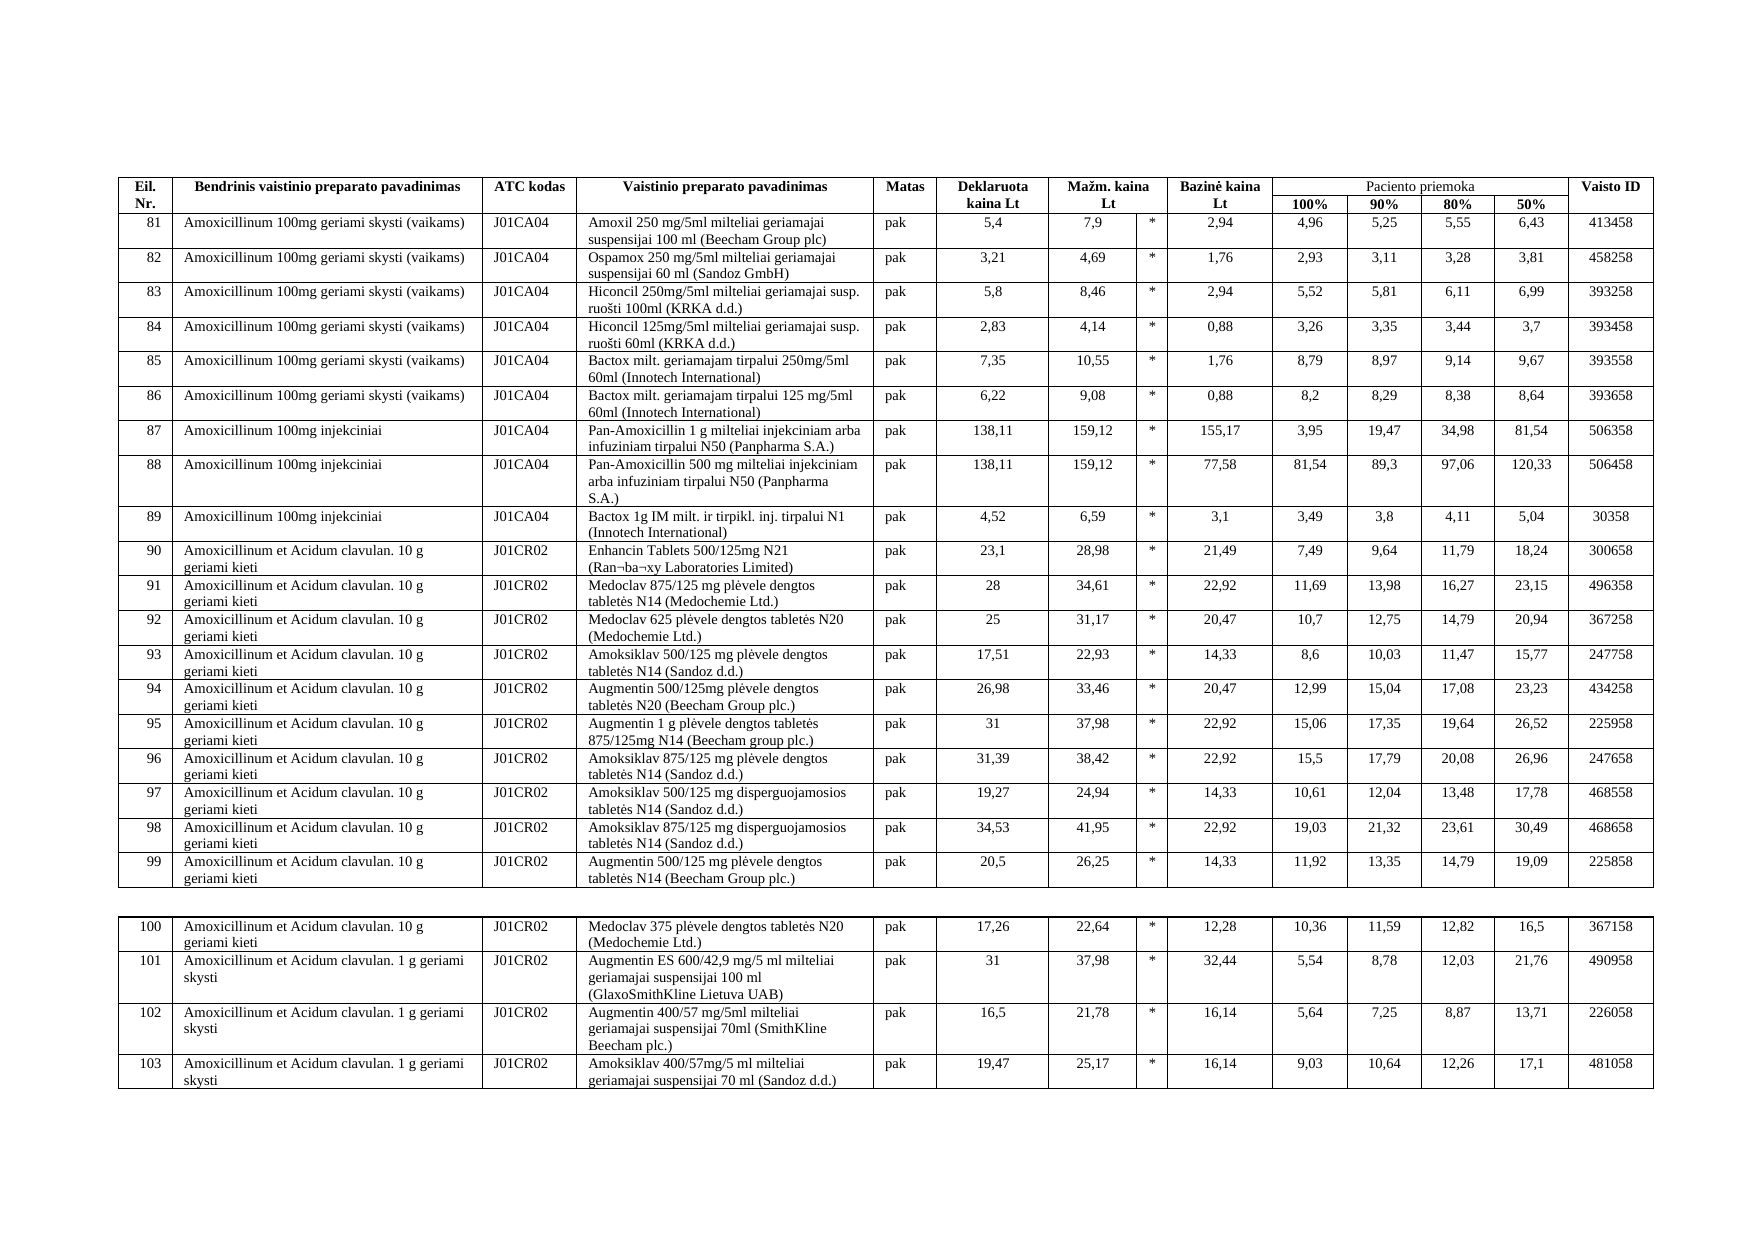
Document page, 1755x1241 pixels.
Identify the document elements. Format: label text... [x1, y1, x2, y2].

table_cell Medoclav 625 plėvele dengtos tabletės N20 (Medochemie Ltd.) [577, 611, 873, 644]
table_cell 17,08 [1422, 680, 1494, 714]
table_cell 77,58 [1168, 456, 1272, 506]
table_cell * [1137, 680, 1167, 714]
table_cell * [1137, 1004, 1167, 1054]
table_cell Amoxicillinum et Acidum clavulan. 1 g geriami skysti [173, 1055, 482, 1088]
table_cell 88 [119, 456, 172, 506]
table_cell 3,1 [1168, 507, 1272, 541]
table_cell Amoxicillinum et Acidum clavulan. 10 g geriami kieti [173, 715, 482, 748]
table_cell 6,43 [1495, 214, 1568, 247]
table_cell 34,53 [937, 819, 1048, 852]
table_cell 14,33 [1168, 784, 1272, 817]
table_header Paciento priemoka [1273, 178, 1568, 195]
table_cell J01CR02 [483, 1004, 576, 1054]
table_cell 30358 [1569, 507, 1653, 541]
table_cell 92 [119, 611, 172, 644]
table_cell 16,5 [937, 1004, 1048, 1054]
table_cell 83 [119, 283, 172, 317]
table_cell Ospamox 250 mg/5ml milteliai geriamajai suspensijai 60 ml (Sandoz GmbH) [577, 249, 873, 282]
table_cell 247658 [1569, 749, 1653, 783]
table_cell Hiconcil 125mg/5ml milteliai geriamajai susp. ruošti 60ml (KRKA d.d.) [577, 318, 873, 351]
table_cell Medoclav 875/125 mg plėvele dengtos tabletės N14 (Medochemie Ltd.) [577, 576, 873, 610]
table_cell 3,49 [1273, 507, 1347, 541]
table_cell 9,67 [1495, 352, 1568, 386]
table_cell 89 [119, 507, 172, 541]
table_cell 21,49 [1168, 542, 1272, 575]
table_cell Amoxicillinum et Acidum clavulan. 10 g geriami kieti [173, 853, 482, 887]
table_cell * [1137, 952, 1167, 1002]
table_cell 367258 [1569, 611, 1653, 644]
table_cell 9,08 [1049, 387, 1136, 420]
table_header 11,59 [1348, 918, 1421, 951]
table_cell 6,22 [937, 387, 1048, 420]
table_cell Amoxicillinum 100mg injekciniai [173, 421, 482, 455]
table_cell J01CA04 [483, 283, 576, 317]
table_cell 12,75 [1348, 611, 1421, 644]
table_cell 10,61 [1273, 784, 1347, 817]
table_cell 434258 [1569, 680, 1653, 714]
table_cell pak [874, 715, 936, 748]
table_cell 9,64 [1348, 542, 1421, 575]
table_cell 3,11 [1348, 249, 1421, 282]
table_cell 8,46 [1049, 283, 1136, 317]
table_cell 28,98 [1049, 542, 1136, 575]
table_cell J01CR02 [483, 853, 576, 887]
table_cell 19,47 [1348, 421, 1421, 455]
table_cell 159,12 [1049, 421, 1136, 455]
table_cell Amoxicillinum 100mg injekciniai [173, 507, 482, 541]
table_cell 3,8 [1348, 507, 1421, 541]
table_cell * [1137, 421, 1167, 455]
table_cell J01CR02 [483, 542, 576, 575]
table_cell * [1137, 249, 1167, 282]
table_cell 8,78 [1348, 952, 1421, 1002]
table_cell Augmentin 1 g plėvele dengtos tabletės 875/125mg N14 (Beecham group plc.) [577, 715, 873, 748]
table_cell 13,98 [1348, 576, 1421, 610]
table_cell 23,15 [1495, 576, 1568, 610]
table_cell 80% [1422, 196, 1494, 213]
table_cell 22,92 [1168, 749, 1272, 783]
table_cell Amoxicillinum et Acidum clavulan. 1 g geriami skysti [173, 1004, 482, 1054]
table_cell 13,48 [1422, 784, 1494, 817]
table_cell 15,5 [1273, 749, 1347, 783]
table_cell 17,78 [1495, 784, 1568, 817]
table_cell pak [874, 853, 936, 887]
table_cell Augmentin 500/125 mg plėvele dengtos tabletės N14 (Beecham Group plc.) [577, 853, 873, 887]
table_cell 4,69 [1049, 249, 1136, 282]
table_cell pak [874, 1004, 936, 1054]
table_cell 85 [119, 352, 172, 386]
table_cell 12,03 [1422, 952, 1494, 1002]
table_cell 5,64 [1273, 1004, 1347, 1054]
table_cell 4,11 [1422, 507, 1494, 541]
table_cell 21,78 [1049, 1004, 1136, 1054]
table_cell 16,27 [1422, 576, 1494, 610]
table_cell 90% [1348, 196, 1421, 213]
table_cell 0,88 [1168, 387, 1272, 420]
table_cell 8,38 [1422, 387, 1494, 420]
table_cell 3,81 [1495, 249, 1568, 282]
table_cell 31 [937, 952, 1048, 1002]
table_cell * [1137, 542, 1167, 575]
table_header 16,5 [1495, 918, 1568, 951]
table_cell J01CA04 [483, 456, 576, 506]
table_cell 26,96 [1495, 749, 1568, 783]
table_cell 97 [119, 784, 172, 817]
table_cell 8,2 [1273, 387, 1347, 420]
table_cell 393558 [1569, 352, 1653, 386]
table_cell Augmentin 400/57 mg/5ml milteliai geriamajai suspensijai 70ml (SmithKline Beecham plc.) [577, 1004, 873, 1054]
table_cell Amoxicillinum et Acidum clavulan. 10 g geriami kieti [173, 819, 482, 852]
table_cell 120,33 [1495, 456, 1568, 506]
table_cell 2,93 [1273, 249, 1347, 282]
table_cell 5,52 [1273, 283, 1347, 317]
table_cell Augmentin 500/125mg plėvele dengtos tabletės N20 (Beecham Group plc.) [577, 680, 873, 714]
table_cell 15,77 [1495, 646, 1568, 679]
table_cell pak [874, 611, 936, 644]
table_cell 26,25 [1049, 853, 1136, 887]
table_cell 7,35 [937, 352, 1048, 386]
table_cell 18,24 [1495, 542, 1568, 575]
table_cell 5,25 [1348, 214, 1421, 247]
table_cell pak [874, 576, 936, 610]
table_cell * [1137, 1055, 1167, 1088]
table_cell 98 [119, 819, 172, 852]
table_cell 19,03 [1273, 819, 1347, 852]
table_cell * [1137, 749, 1167, 783]
table_cell 17,51 [937, 646, 1048, 679]
table_cell 14,33 [1168, 646, 1272, 679]
table_cell 20,5 [937, 853, 1048, 887]
table_cell 496358 [1569, 576, 1653, 610]
table_cell Amoxil 250 mg/5ml milteliai geriamajai suspensijai 100 ml (Beecham Group plc) [577, 214, 873, 247]
table_cell J01CR02 [483, 952, 576, 1002]
table_cell J01CR02 [483, 611, 576, 644]
table_cell 2,94 [1168, 214, 1272, 247]
table_cell pak [874, 1055, 936, 1088]
table_cell 25,17 [1049, 1055, 1136, 1088]
table_cell 31,17 [1049, 611, 1136, 644]
table_cell 37,98 [1049, 715, 1136, 748]
table_cell Amoksiklav 500/125 mg plėvele dengtos tabletės N14 (Sandoz d.d.) [577, 646, 873, 679]
table_cell 32,44 [1168, 952, 1272, 1002]
table_cell Enhancin Tablets 500/125mg N21 (Ran¬ba¬xy Laboratories Limited) [577, 542, 873, 575]
table_cell 10,55 [1049, 352, 1136, 386]
table_cell * [1137, 214, 1167, 247]
table_cell 10,03 [1348, 646, 1421, 679]
table_cell 91 [119, 576, 172, 610]
table_cell 50% [1495, 196, 1568, 213]
table_cell 4,14 [1049, 318, 1136, 351]
table_cell 22,92 [1168, 715, 1272, 748]
table_cell 89,3 [1348, 456, 1421, 506]
table_cell 17,1 [1495, 1055, 1568, 1088]
table_cell 4,96 [1273, 214, 1347, 247]
table_cell pak [874, 952, 936, 1002]
table_cell J01CA04 [483, 507, 576, 541]
table_cell Amoxicillinum et Acidum clavulan. 10 g geriami kieti [173, 680, 482, 714]
table_cell 468558 [1569, 784, 1653, 817]
table_cell 9,03 [1273, 1055, 1347, 1088]
table_cell 10,7 [1273, 611, 1347, 644]
table_cell * [1137, 853, 1167, 887]
table_cell 8,29 [1348, 387, 1421, 420]
table_cell * [1137, 784, 1167, 817]
table_header Amoxicillinum et Acidum clavulan. 10 g geriami kieti [173, 918, 482, 951]
table_header Matas [874, 178, 936, 213]
table_cell 86 [119, 387, 172, 420]
table_cell 21,76 [1495, 952, 1568, 1002]
table_cell 96 [119, 749, 172, 783]
table_cell 1,76 [1168, 249, 1272, 282]
table_cell 155,17 [1168, 421, 1272, 455]
table_cell 8,64 [1495, 387, 1568, 420]
table_cell 0,88 [1168, 318, 1272, 351]
table_cell Amoksiklav 400/57mg/5 ml milteliai geriamajai suspensijai 70 ml (Sandoz d.d.) [577, 1055, 873, 1088]
table_cell 506458 [1569, 456, 1653, 506]
table_cell 100% [1273, 196, 1347, 213]
table_cell 11,79 [1422, 542, 1494, 575]
table_cell pak [874, 283, 936, 317]
table_cell Hiconcil 250mg/5ml milteliai geriamajai susp. ruošti 100ml (KRKA d.d.) [577, 283, 873, 317]
table_cell 10,64 [1348, 1055, 1421, 1088]
table_cell Amoksiklav 500/125 mg disperguojamosios tabletės N14 (Sandoz d.d.) [577, 784, 873, 817]
table_cell pak [874, 819, 936, 852]
table_cell 3,26 [1273, 318, 1347, 351]
table_cell 84 [119, 318, 172, 351]
table_cell 22,92 [1168, 819, 1272, 852]
table_cell pak [874, 249, 936, 282]
table_cell 2,83 [937, 318, 1048, 351]
table_cell 41,95 [1049, 819, 1136, 852]
table_cell 12,04 [1348, 784, 1421, 817]
table_cell 21,32 [1348, 819, 1421, 852]
table_cell 5,8 [937, 283, 1048, 317]
table_cell pak [874, 421, 936, 455]
table_cell Amoxicillinum 100mg geriami skysti (vaikams) [173, 249, 482, 282]
table_header Medoclav 375 plėvele dengtos tabletės N20 (Medochemie Ltd.) [577, 918, 873, 951]
table_header * [1137, 918, 1167, 951]
table_cell * [1137, 507, 1167, 541]
table_cell Augmentin ES 600/42,9 mg/5 ml milteliai geriamajai suspensijai 100 ml (GlaxoSmithKline Lietuva UAB) [577, 952, 873, 1002]
table_cell pak [874, 214, 936, 247]
table_cell 19,09 [1495, 853, 1568, 887]
table_cell 34,61 [1049, 576, 1136, 610]
table_cell 20,47 [1168, 680, 1272, 714]
table_cell 6,11 [1422, 283, 1494, 317]
table_cell J01CR02 [483, 749, 576, 783]
table_cell 25 [937, 611, 1048, 644]
table_cell pak [874, 542, 936, 575]
table_cell J01CA04 [483, 421, 576, 455]
table_cell Amoxicillinum 100mg geriami skysti (vaikams) [173, 387, 482, 420]
table_cell 101 [119, 952, 172, 1002]
table_cell 22,92 [1168, 576, 1272, 610]
table_cell 1,76 [1168, 352, 1272, 386]
table_cell 13,35 [1348, 853, 1421, 887]
table_cell 16,14 [1168, 1055, 1272, 1088]
table_cell 19,47 [937, 1055, 1048, 1088]
table_cell 26,52 [1495, 715, 1568, 748]
table_header Vaisto ID [1569, 178, 1653, 213]
table_cell 24,94 [1049, 784, 1136, 817]
table_cell 38,42 [1049, 749, 1136, 783]
table_cell * [1137, 283, 1167, 317]
table_cell 13,71 [1495, 1004, 1568, 1054]
table_cell 300658 [1569, 542, 1653, 575]
table_cell 393658 [1569, 387, 1653, 420]
table_cell 12,99 [1273, 680, 1347, 714]
table_cell 12,26 [1422, 1055, 1494, 1088]
table_cell J01CR02 [483, 1055, 576, 1088]
table_cell pak [874, 646, 936, 679]
table_cell 93 [119, 646, 172, 679]
table_header Bendrinis vaistinio preparato pavadinimas [173, 178, 482, 213]
table_header 12,28 [1168, 918, 1272, 951]
table_cell Amoxicillinum et Acidum clavulan. 10 g geriami kieti [173, 784, 482, 817]
table_cell 81 [119, 214, 172, 247]
table_header 22,64 [1049, 918, 1136, 951]
table_cell 14,79 [1422, 853, 1494, 887]
table_cell J01CA04 [483, 249, 576, 282]
table_cell 95 [119, 715, 172, 748]
table_cell pak [874, 749, 936, 783]
table_cell Amoxicillinum 100mg geriami skysti (vaikams) [173, 318, 482, 351]
table_cell 28 [937, 576, 1048, 610]
table_header pak [874, 918, 936, 951]
table_cell 247758 [1569, 646, 1653, 679]
table_cell 490958 [1569, 952, 1653, 1002]
table_cell pak [874, 456, 936, 506]
table_cell J01CR02 [483, 715, 576, 748]
table_cell 3,44 [1422, 318, 1494, 351]
table_cell 19,27 [937, 784, 1048, 817]
table_header Mažm. kaina Lt [1049, 178, 1167, 213]
table_cell 11,92 [1273, 853, 1347, 887]
table_cell 8,79 [1273, 352, 1347, 386]
table_cell J01CR02 [483, 576, 576, 610]
table_cell 99 [119, 853, 172, 887]
table_cell 11,47 [1422, 646, 1494, 679]
table_cell 226058 [1569, 1004, 1653, 1054]
table_cell Amoksiklav 875/125 mg plėvele dengtos tabletės N14 (Sandoz d.d.) [577, 749, 873, 783]
table_cell 5,54 [1273, 952, 1347, 1002]
table_cell pak [874, 680, 936, 714]
table_cell 31,39 [937, 749, 1048, 783]
table_cell 393458 [1569, 318, 1653, 351]
table_cell 468658 [1569, 819, 1653, 852]
table_cell 15,06 [1273, 715, 1347, 748]
table_cell 31 [937, 715, 1048, 748]
table_cell 20,47 [1168, 611, 1272, 644]
table_header 10,36 [1273, 918, 1347, 951]
table_cell Amoxicillinum et Acidum clavulan. 10 g geriami kieti [173, 646, 482, 679]
table_cell pak [874, 507, 936, 541]
table_cell 3,21 [937, 249, 1048, 282]
table_cell 23,61 [1422, 819, 1494, 852]
table_cell Amoxicillinum et Acidum clavulan. 10 g geriami kieti [173, 542, 482, 575]
table_cell * [1137, 352, 1167, 386]
table_cell * [1137, 387, 1167, 420]
table_cell 7,9 [1049, 214, 1136, 247]
table_cell 9,14 [1422, 352, 1494, 386]
table_cell Pan-Amoxicillin 1 g milteliai injekciniam arba infuziniam tirpalui N50 (Panpharma S.A.) [577, 421, 873, 455]
table_cell 97,06 [1422, 456, 1494, 506]
table_cell 506358 [1569, 421, 1653, 455]
table_cell 3,35 [1348, 318, 1421, 351]
table_cell 5,55 [1422, 214, 1494, 247]
table_cell 5,81 [1348, 283, 1421, 317]
table_header Deklaruota kaina Lt [937, 178, 1048, 213]
table_cell J01CR02 [483, 680, 576, 714]
table_cell 7,49 [1273, 542, 1347, 575]
table_cell 4,52 [937, 507, 1048, 541]
table_cell * [1137, 646, 1167, 679]
table_cell 393258 [1569, 283, 1653, 317]
table_cell 102 [119, 1004, 172, 1054]
table_cell 87 [119, 421, 172, 455]
table_cell J01CA04 [483, 352, 576, 386]
table_cell pak [874, 352, 936, 386]
table_cell J01CA04 [483, 214, 576, 247]
table_cell Amoxicillinum 100mg geriami skysti (vaikams) [173, 352, 482, 386]
table_cell 3,7 [1495, 318, 1568, 351]
table_cell * [1137, 819, 1167, 852]
table_cell Amoxicillinum et Acidum clavulan. 10 g geriami kieti [173, 576, 482, 610]
table_cell pak [874, 387, 936, 420]
table_cell Amoxicillinum 100mg geriami skysti (vaikams) [173, 283, 482, 317]
table_cell 138,11 [937, 456, 1048, 506]
table_cell pak [874, 318, 936, 351]
table_header J01CR02 [483, 918, 576, 951]
table_cell Pan-Amoxicillin 500 mg milteliai injekciniam arba infuziniam tirpalui N50 (Panpharma S.A.) [577, 456, 873, 506]
table_cell Bactox milt. geriamajam tirpalui 125 mg/5ml 60ml (Innotech International) [577, 387, 873, 420]
table_header Bazinė kaina Lt [1168, 178, 1272, 213]
table_cell 8,6 [1273, 646, 1347, 679]
table_cell 23,1 [937, 542, 1048, 575]
table_cell J01CA04 [483, 387, 576, 420]
table_cell 5,04 [1495, 507, 1568, 541]
table_cell Amoxicillinum et Acidum clavulan. 10 g geriami kieti [173, 611, 482, 644]
table_cell 458258 [1569, 249, 1653, 282]
table_cell 17,79 [1348, 749, 1421, 783]
table_cell 22,93 [1049, 646, 1136, 679]
table_cell 6,99 [1495, 283, 1568, 317]
table_cell 7,25 [1348, 1004, 1421, 1054]
table_cell J01CR02 [483, 784, 576, 817]
table_cell 8,87 [1422, 1004, 1494, 1054]
table_cell 34,98 [1422, 421, 1494, 455]
table_cell 19,64 [1422, 715, 1494, 748]
table_header 100 [119, 918, 172, 951]
table_header ATC kodas [483, 178, 576, 213]
table_cell 82 [119, 249, 172, 282]
table_cell 14,33 [1168, 853, 1272, 887]
table_cell J01CR02 [483, 819, 576, 852]
table_cell 94 [119, 680, 172, 714]
table_cell 17,35 [1348, 715, 1421, 748]
table_cell Amoxicillinum 100mg geriami skysti (vaikams) [173, 214, 482, 247]
table_header 367158 [1569, 918, 1653, 951]
table_header 17,26 [937, 918, 1048, 951]
table_cell Bactox milt. geriamajam tirpalui 250mg/5ml 60ml (Innotech International) [577, 352, 873, 386]
table_cell 16,14 [1168, 1004, 1272, 1054]
table_cell * [1137, 318, 1167, 351]
table_cell Amoksiklav 875/125 mg disperguojamosios tabletės N14 (Sandoz d.d.) [577, 819, 873, 852]
table_cell Amoxicillinum et Acidum clavulan. 1 g geriami skysti [173, 952, 482, 1002]
table_header Eil. Nr. [119, 178, 172, 213]
table_cell Amoxicillinum 100mg injekciniai [173, 456, 482, 506]
table_cell Bactox 1g IM milt. ir tirpikl. inj. tirpalui N1 (Innotech International) [577, 507, 873, 541]
table_cell 6,59 [1049, 507, 1136, 541]
table_cell 225858 [1569, 853, 1653, 887]
table_cell 23,23 [1495, 680, 1568, 714]
table_cell pak [874, 784, 936, 817]
table_cell 30,49 [1495, 819, 1568, 852]
table_cell 20,94 [1495, 611, 1568, 644]
table_cell 11,69 [1273, 576, 1347, 610]
table_cell 37,98 [1049, 952, 1136, 1002]
table_cell 33,46 [1049, 680, 1136, 714]
table_cell Amoxicillinum et Acidum clavulan. 10 g geriami kieti [173, 749, 482, 783]
table_cell 138,11 [937, 421, 1048, 455]
table_cell J01CR02 [483, 646, 576, 679]
table_cell * [1137, 456, 1167, 506]
table_cell 14,79 [1422, 611, 1494, 644]
table_cell J01CA04 [483, 318, 576, 351]
table_cell 20,08 [1422, 749, 1494, 783]
table_cell 481058 [1569, 1055, 1653, 1088]
table_cell 26,98 [937, 680, 1048, 714]
table_cell * [1137, 715, 1167, 748]
table_header Vaistinio preparato pavadinimas [577, 178, 873, 213]
table_cell * [1137, 611, 1167, 644]
table_cell 225958 [1569, 715, 1653, 748]
table_cell 5,4 [937, 214, 1048, 247]
table_cell 103 [119, 1055, 172, 1088]
table_cell 159,12 [1049, 456, 1136, 506]
table_cell 2,94 [1168, 283, 1272, 317]
table_cell 8,97 [1348, 352, 1421, 386]
table_cell 413458 [1569, 214, 1653, 247]
table_cell 3,95 [1273, 421, 1347, 455]
table_cell 15,04 [1348, 680, 1421, 714]
table_cell 81,54 [1495, 421, 1568, 455]
table_cell * [1137, 576, 1167, 610]
table_cell 3,28 [1422, 249, 1494, 282]
table_cell 90 [119, 542, 172, 575]
table_cell 81,54 [1273, 456, 1347, 506]
table_header 12,82 [1422, 918, 1494, 951]
